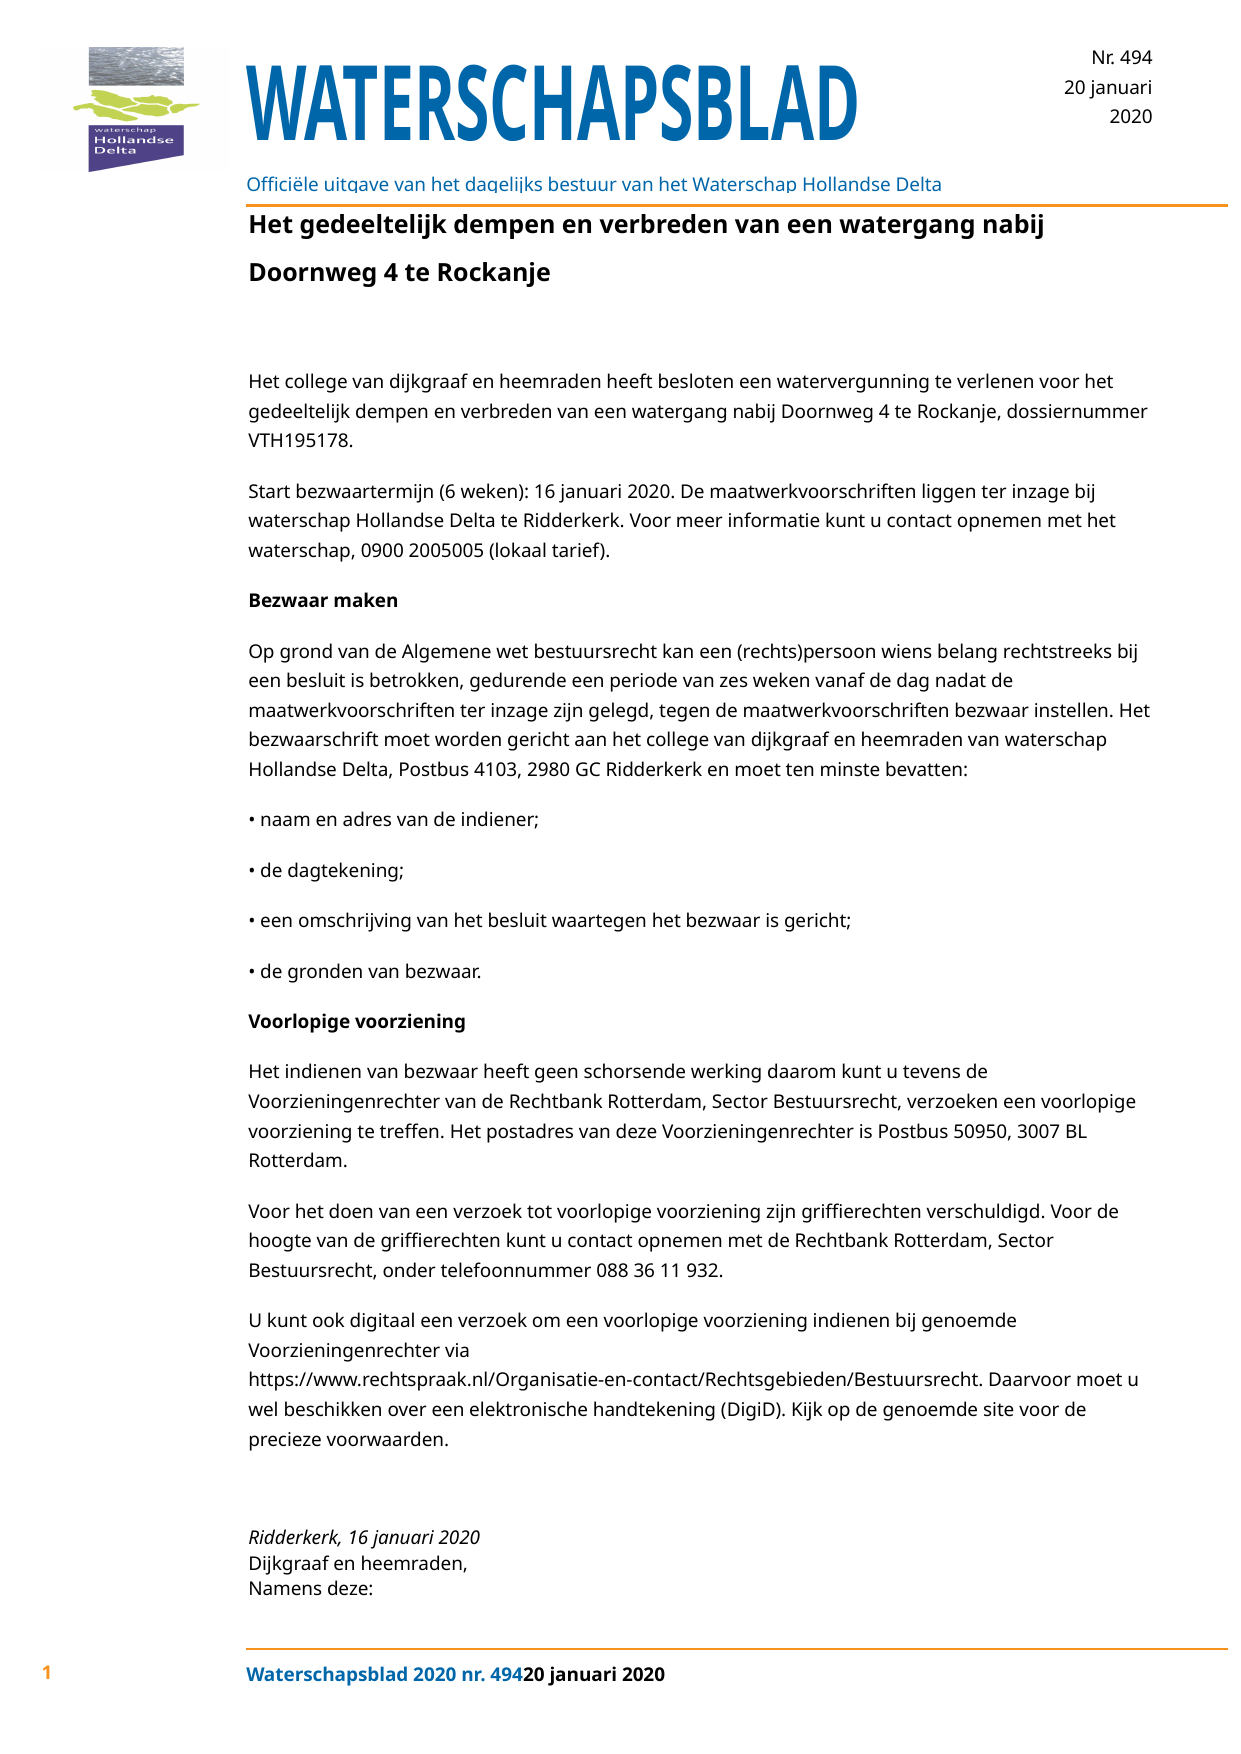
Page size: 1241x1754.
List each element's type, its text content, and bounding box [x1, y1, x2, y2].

text Namens deze: [248, 1576, 1152, 1601]
text Dijkgraaf en heemraden, [248, 1550, 1152, 1576]
text U kunt ook digitaal een verzoek om een voorlopige voorziening indienen bij genoemde Voorzieningenrechter via https://www.rechtspraak.nl/Organisatie-en-contact/Rechtsgebieden/Bestuursrecht. Daarvoor moet u wel beschikken over een elektronische handtekening (DigiD). Kijk op de genoemde site voor de precieze voorwaarden. [248, 1307, 1152, 1452]
text Het indienen van bezwaar heeft geen schorsende werking daarom kunt u tevens de Voorzieningenrechter van de Rechtbank Rotterdam, Sector Bestuursrecht, verzoeken een voorlopige voorziening te treffen. Het postadres van deze Voorzieningenrechter is Postbus 50950, 3007 BL Rotterdam. [248, 1059, 1152, 1173]
text Het gedeeltelijk dempen en verbreden van een watergang nabij Doornweg 4 te Rockanje [248, 207, 1152, 288]
picture [41, 47, 231, 172]
text Het college van dijkgraaf en heemraden heeft besloten een watervergunning te verlenen voor het gedeeltelijk dempen en verbreden van een watergang nabij Doornweg 4 te Rockanje, dossiernummer VTH195178. [248, 368, 1152, 453]
text Voorlopige voorziening [248, 1008, 1152, 1034]
text Op grond van de Algemene wet bestuursrecht kan een (rechts)persoon wiens belang rechtstreeks bij een besluit is betrokken, gedurende een periode van zes weken vanaf de dag nadat de maatwerkvoorschriften ter inzage zijn gelegd, tegen de maatwerkvoorschriften bezwaar instellen. Het bezwaarschrift moet worden gericht aan het college van dijkgraaf en heemraden van waterschap Hollandse Delta, Postbus 4103, 2980 GC Ridderkerk en moet ten minste bevatten: [248, 638, 1152, 782]
text • een omschrijving van het besluit waartegen het bezwaar is gericht; [248, 907, 1152, 933]
text • de dagtekening; [248, 857, 1152, 883]
text • de gronden van bezwaar. [248, 958, 1152, 984]
text Ridderkerk, 16 januari 2020 [248, 1524, 1152, 1550]
text Start bezwaartermijn (6 weken): 16 januari 2020. De maatwerkvoorschriften liggen ter inzage bij waterschap Hollandse Delta te Ridderkerk. Voor meer informatie kunt u contact opnemen met het waterschap, 0900 2005005 (lokaal tarief). [248, 478, 1152, 563]
text • naam en adres van de indiener; [248, 807, 1152, 832]
text Voor het doen van een verzoek tot voorlopige voorziening zijn griffierechten verschuldigd. Voor de hoogte van de griffierechten kunt u contact opnemen met de Rechtbank Rotterdam, Sector Bestuursrecht, onder telefoonnummer 088 36 11 932. [248, 1198, 1152, 1283]
text Bezwaar maken [248, 587, 1152, 613]
